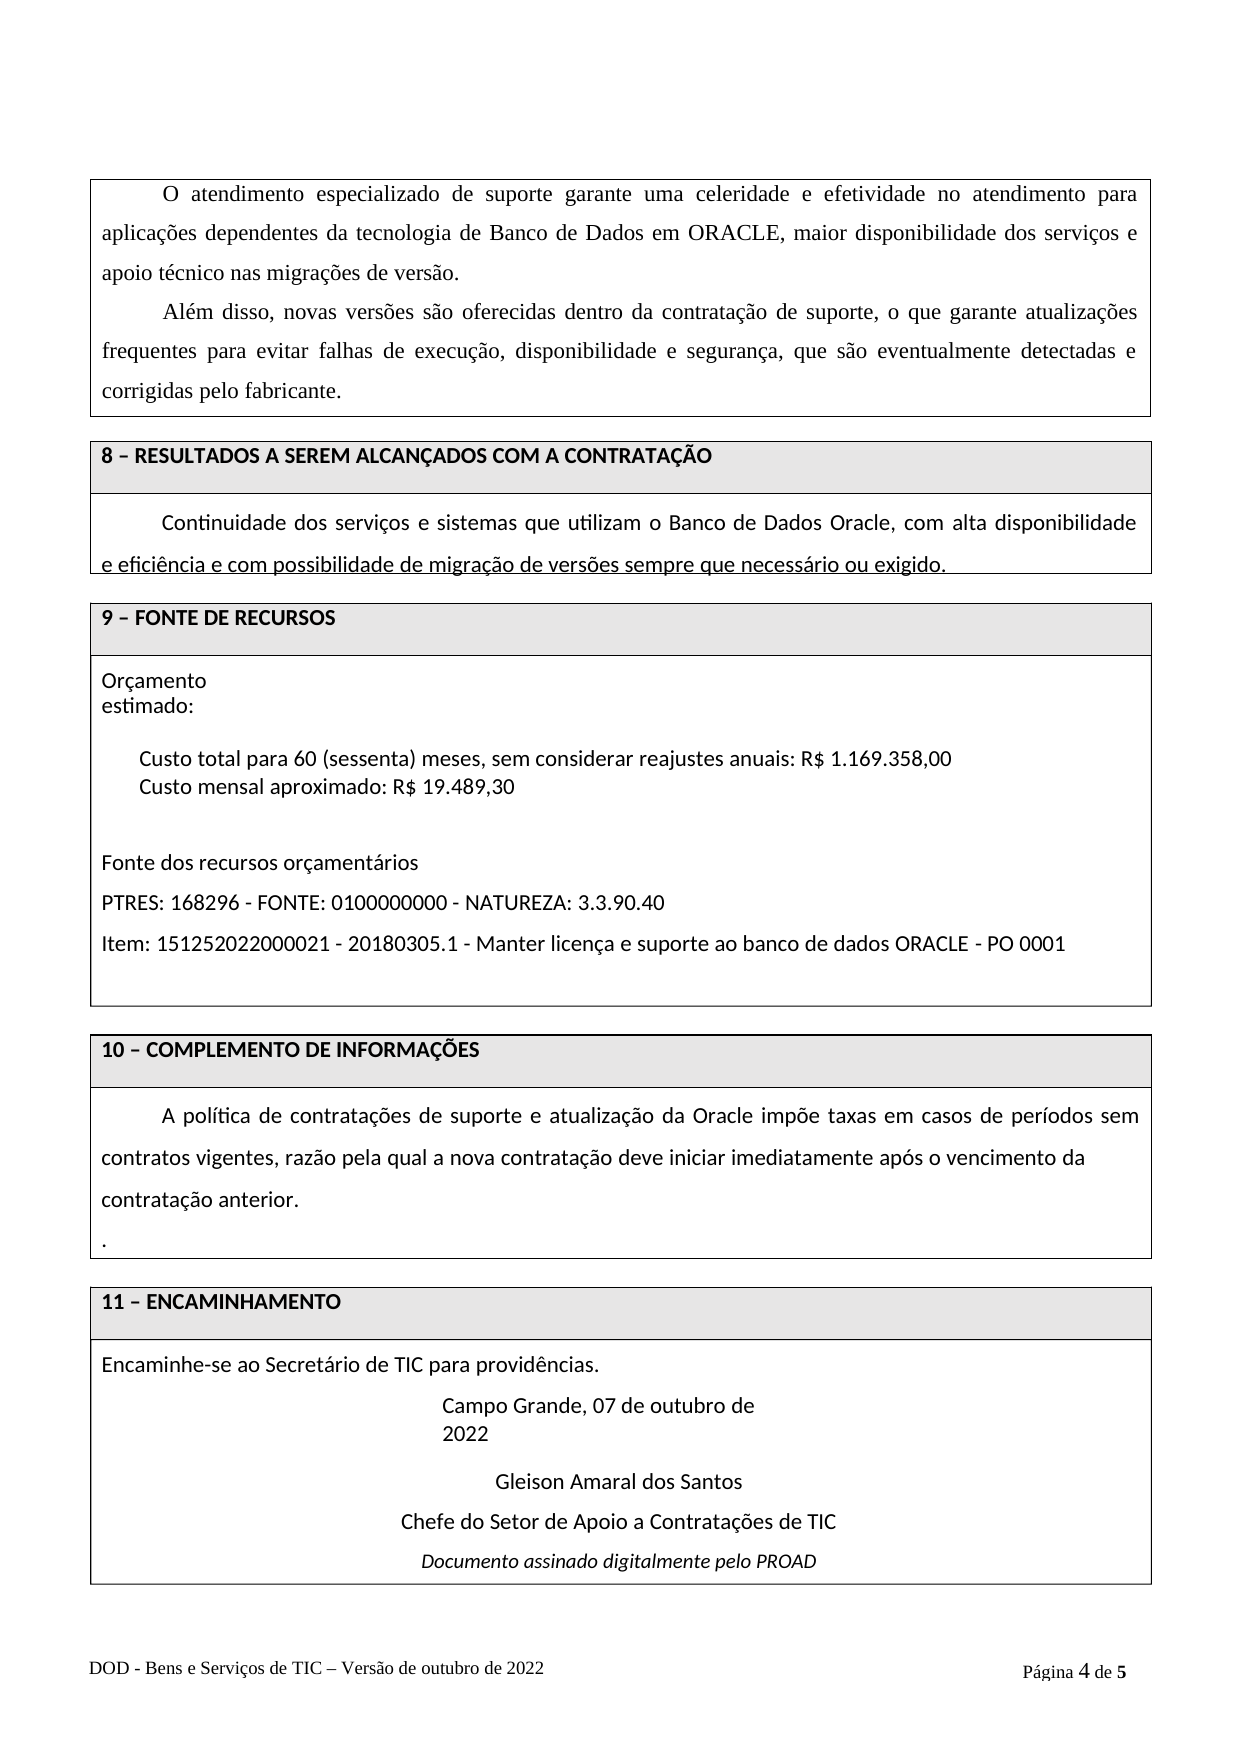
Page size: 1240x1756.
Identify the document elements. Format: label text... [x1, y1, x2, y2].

text O atendimento especializado de suporte garante uma celeridade e efetividade no atendimento para aplicações dependentes da tecnologia de Banco de Dados em ORACLE, maior disponibilidade dos serviços e apoio técnico nas migrações de versão. [102, 180, 1139, 285]
text Além disso, novas versões são oferecidas dentro da contratação de suporte, o que garante atualizações frequentes para evitar falhas de execução, disponibilidade e segurança, que são eventualmente detectadas e corrigidas pelo fabricante. [102, 298, 1139, 403]
